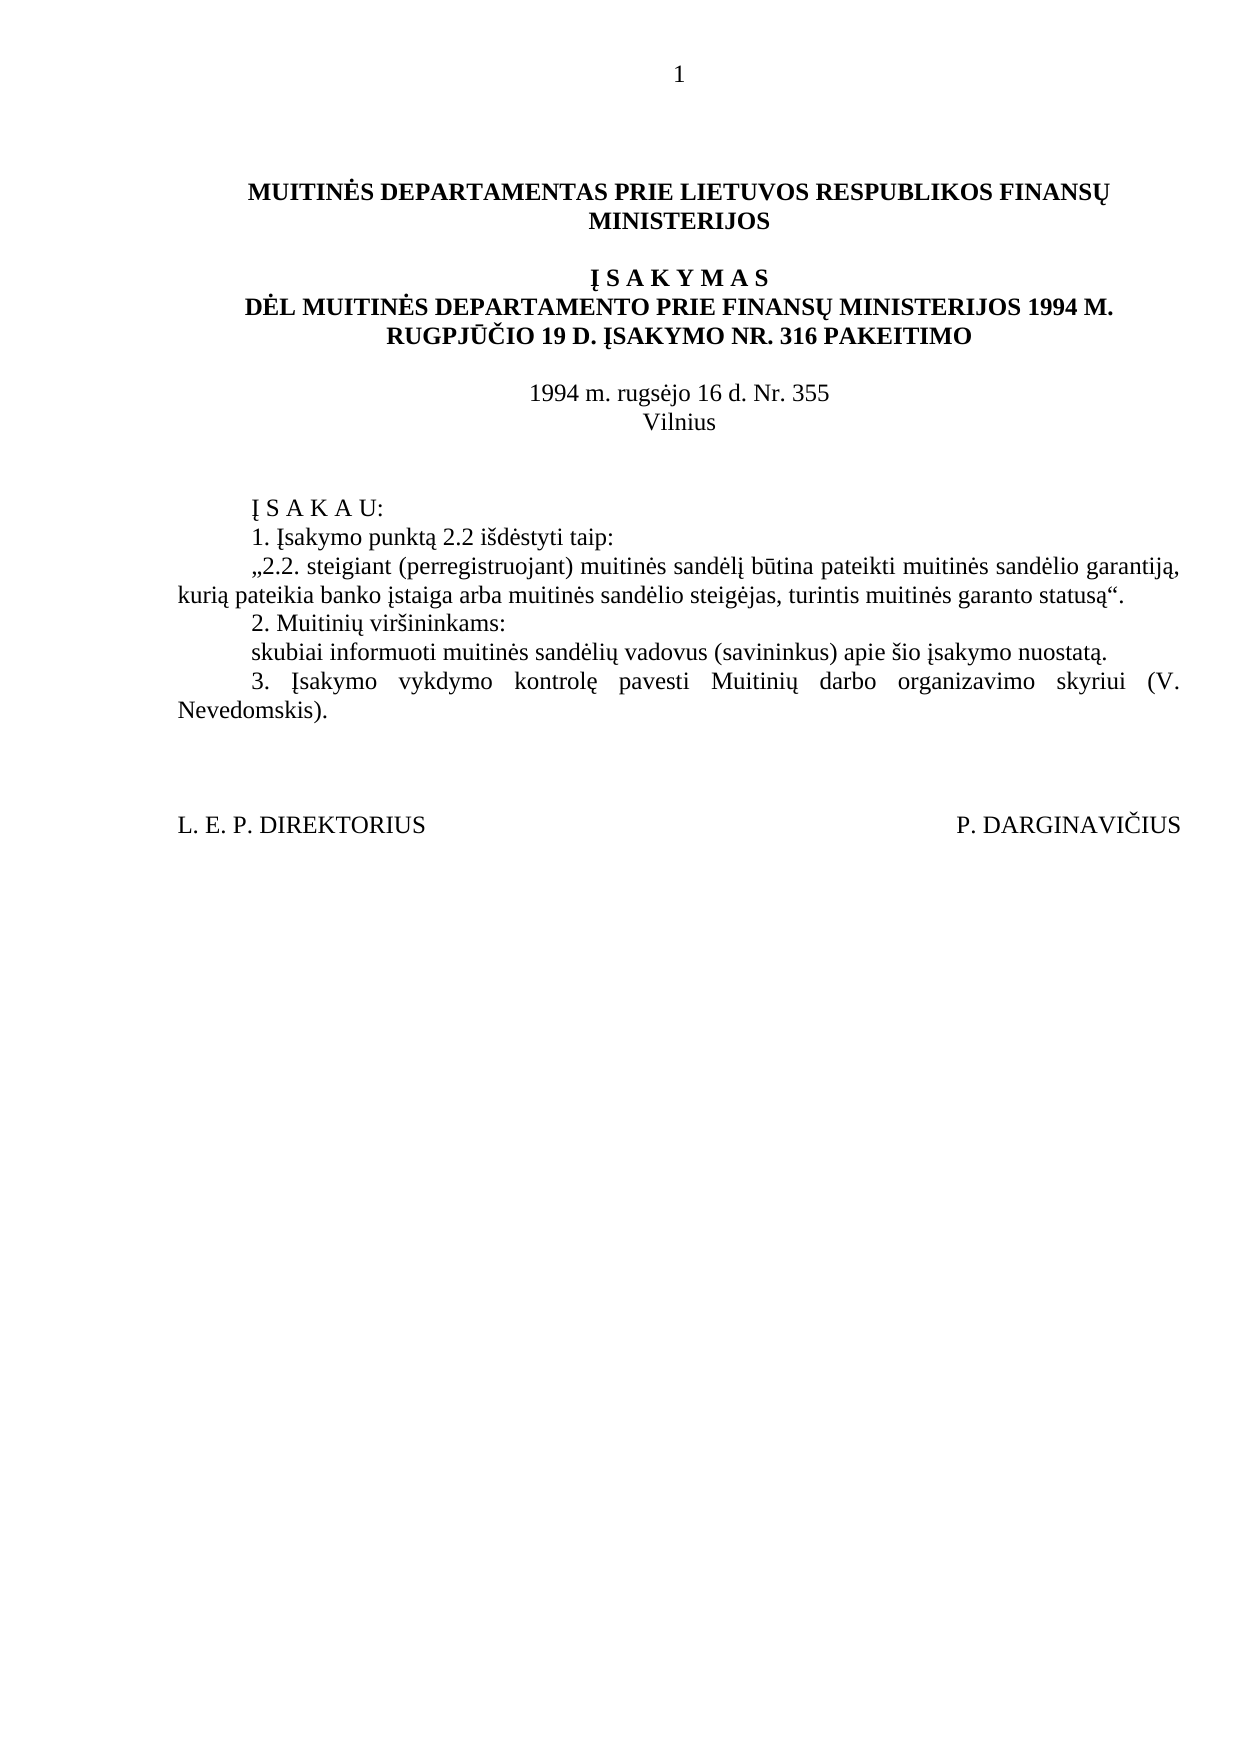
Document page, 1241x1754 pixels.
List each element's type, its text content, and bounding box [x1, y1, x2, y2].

text DĖL MUITINĖS DEPARTAMENTO PRIE FINANSŲ MINISTERIJOS 1994 M. RUGPJŪČIO 19 D. ĮSAKYMO NR. 316 PAKEITIMO [177, 292, 1181, 350]
text 3. Įsakymo vykdymo kontrolę pavesti Muitinių darbo organizavimo skyriui (V. Nevedomskis). [177, 666, 1181, 723]
text ĮSAKAU: [177, 493, 1181, 522]
text L. E. P. DIREKTORIUS P. DARGINAVIČIUS [177, 810, 1181, 838]
text Vilnius [177, 407, 1181, 436]
text 1994 m. rugsėjo 16 d. Nr. 355 [177, 378, 1181, 407]
text Į S A K Y M A S [177, 263, 1181, 292]
text 1. Įsakymo punktą 2.2 išdėstyti taip: [177, 522, 1181, 551]
text 2. Muitinių viršininkams: [177, 608, 1181, 637]
text MUITINĖS DEPARTAMENTAS PRIE LIETUVOS RESPUBLIKOS FINANSŲ MINISTERIJOS [177, 177, 1181, 235]
text skubiai informuoti muitinės sandėlių vadovus (savininkus) apie šio įsakymo nuostatą. [177, 637, 1181, 666]
text „2.2. steigiant (perregistruojant) muitinės sandėlį būtina pateikti muitinės sandėlio garantiją, kurią pateikia banko įstaiga arba muitinės sandėlio steigėjas, turintis muitinės garanto statusą“. [177, 551, 1181, 608]
